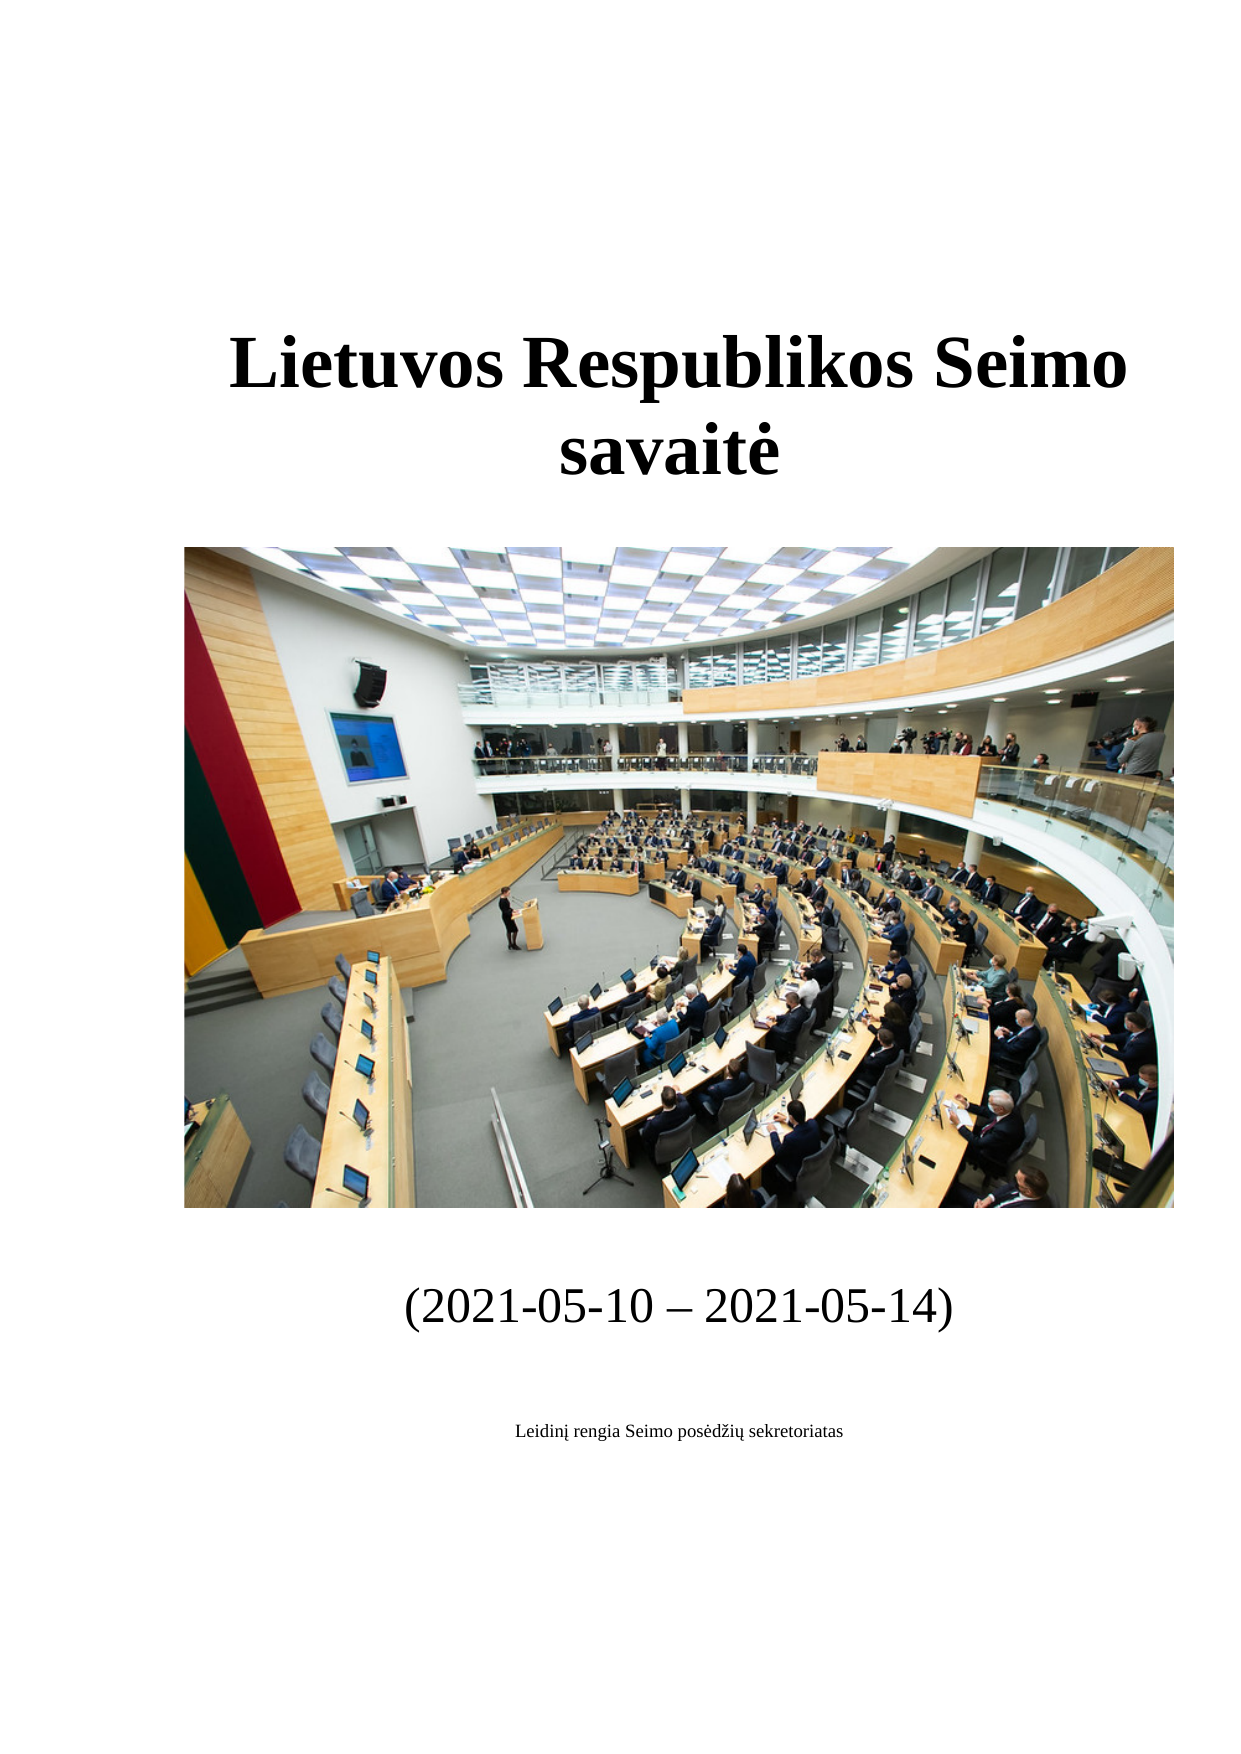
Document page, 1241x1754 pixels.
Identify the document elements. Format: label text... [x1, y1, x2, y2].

text (2021-05-10 – 2021-05-14) [177, 1276, 1181, 1333]
text Lietuvos Respublikos Seimo savaitė [177, 318, 1181, 490]
text Leidinį rengia Seimo posėdžių sekretoriatas [177, 1419, 1181, 1441]
